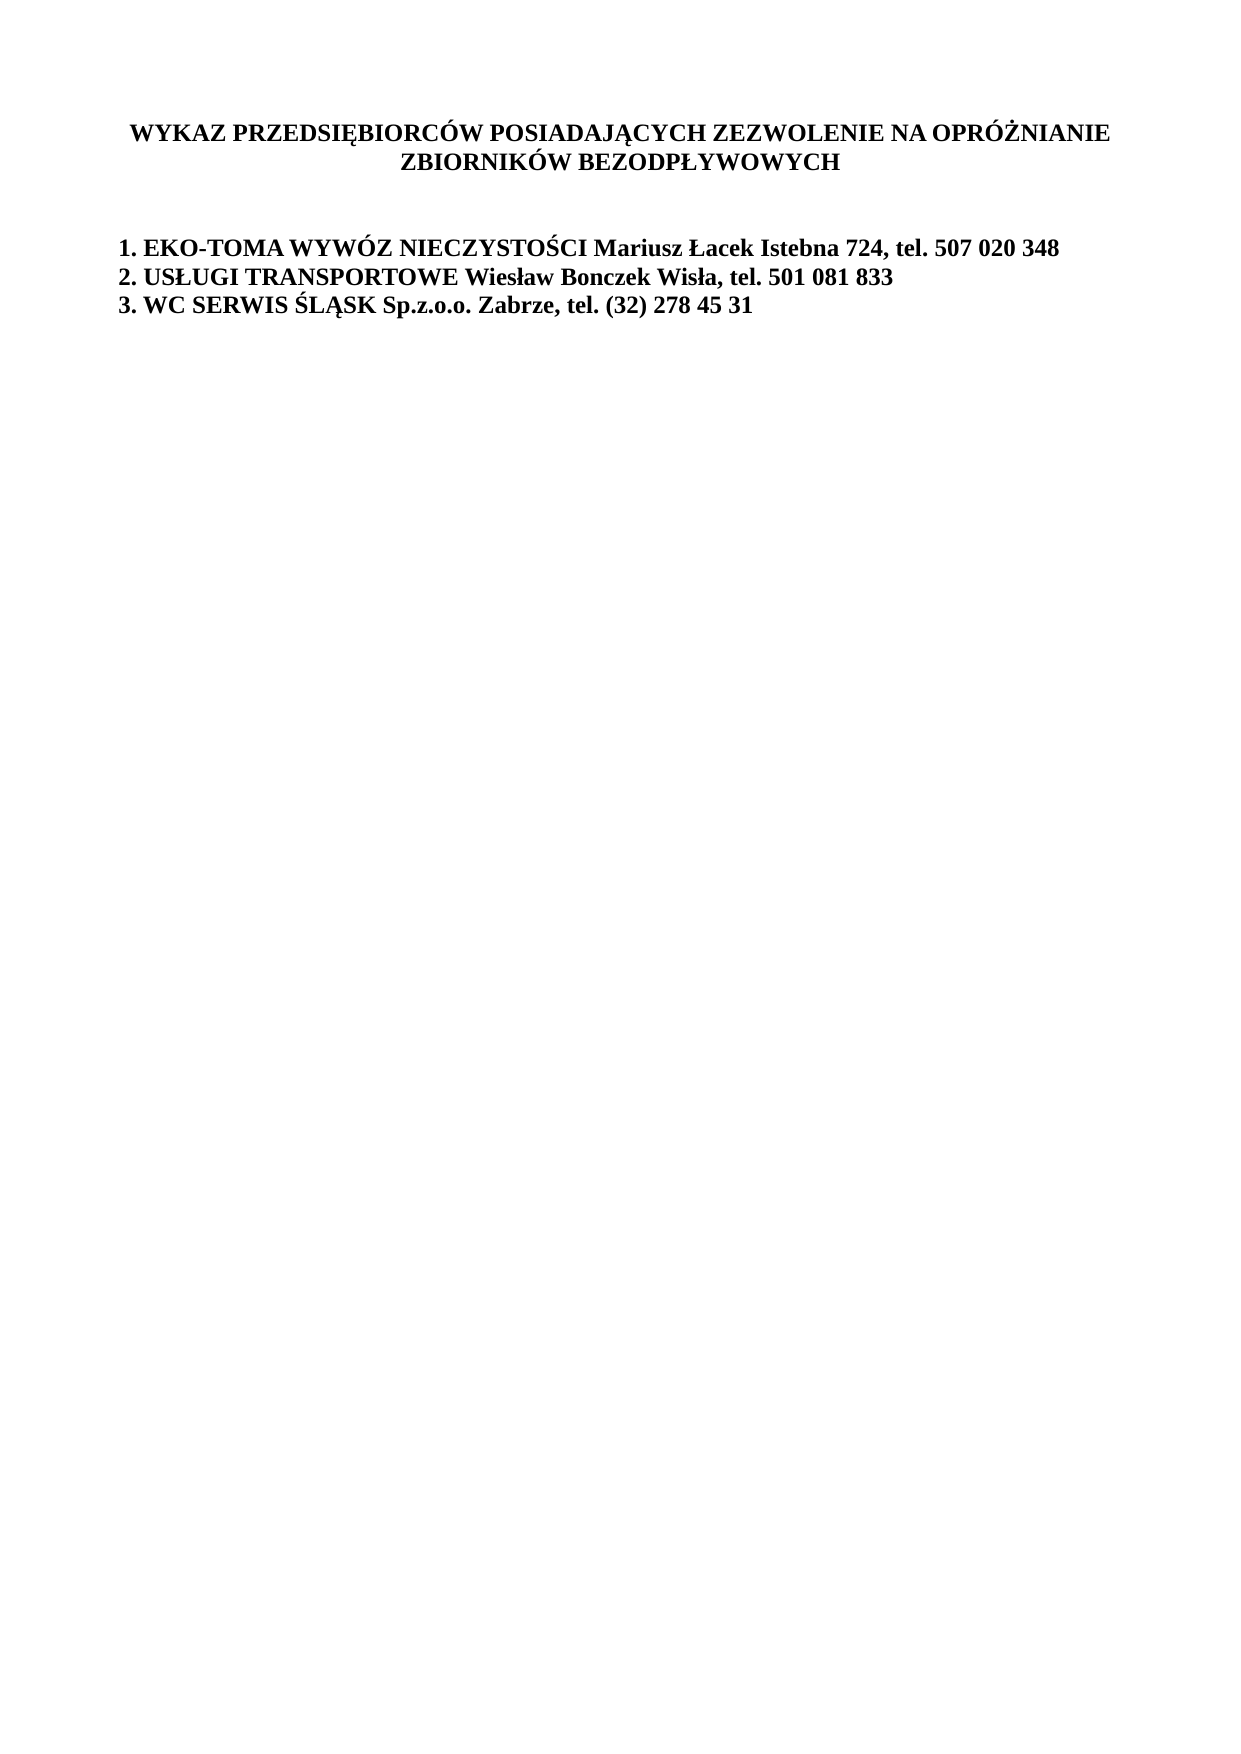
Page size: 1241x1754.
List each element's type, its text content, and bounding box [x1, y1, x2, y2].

text 3. WC SERWIS ŚLĄSK Sp.z.o.o. Zabrze, tel. (32) 278 45 31 [118, 291, 1122, 319]
text WYKAZ PRZEDSIĘBIORCÓW POSIADAJĄCYCH ZEZWOLENIE NA OPRÓŻNIANIE ZBIORNIKÓW BEZODPŁYWOWYCH [118, 118, 1122, 176]
text 2. USŁUGI TRANSPORTOWE Wiesław Bonczek Wisła, tel. 501 081 833 [118, 262, 1122, 291]
text 1. EKO-TOMA WYWÓZ NIECZYSTOŚCI Mariusz Łacek Istebna 724, tel. 507 020 348 [118, 233, 1122, 262]
